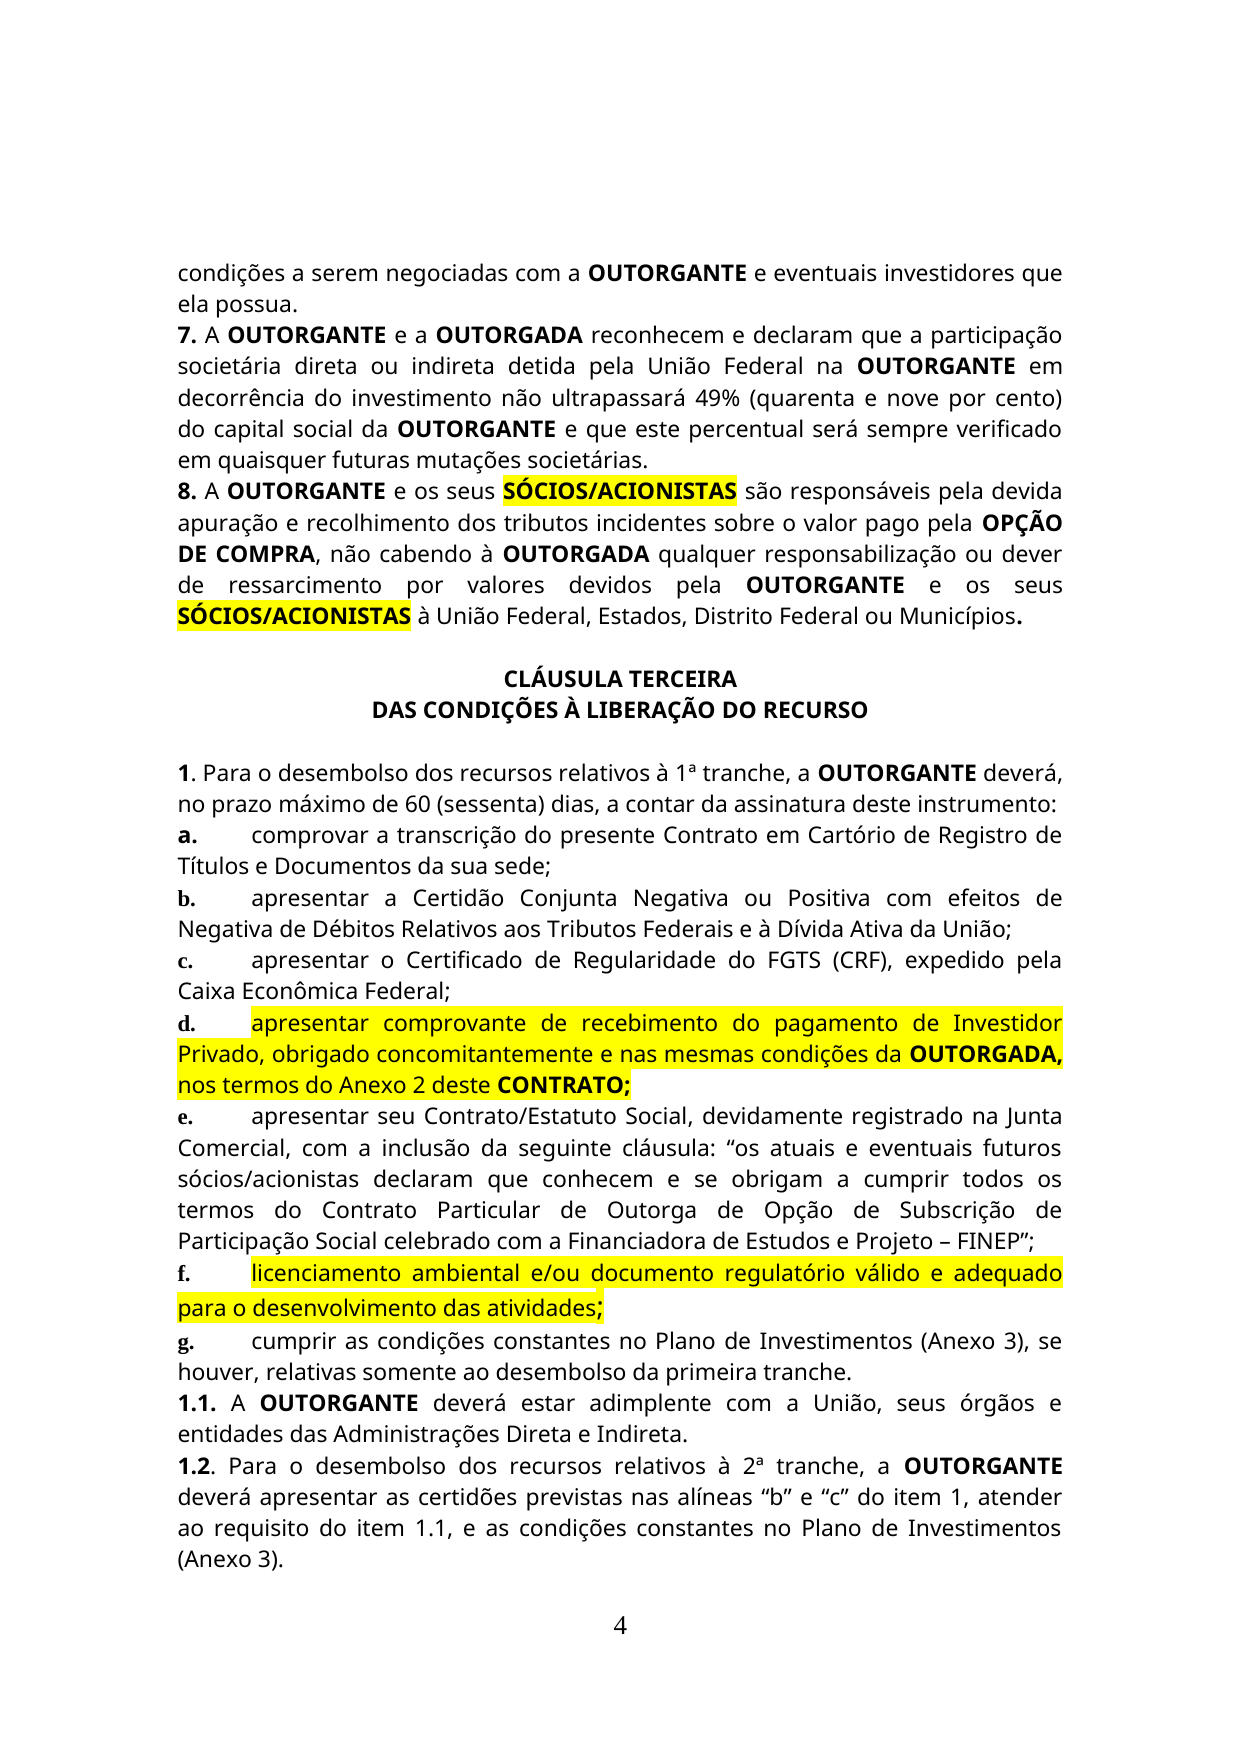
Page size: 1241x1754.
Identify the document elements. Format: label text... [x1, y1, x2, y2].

list apresentar seu Contrato/Estatuto Social, devidamente registrado na Junta Comercial, com a inclusão da seguinte cláusula: “os atuais e eventuais futuros sócios/acionistas declaram que conhecem e se obrigam a cumprir todos os termos do Contrato Particular de Outorga de Opção de Subscrição de Participação Social celebrado com a Financiadora de Estudos e Projeto – FINEP”; [177, 1100, 1063, 1256]
text condições a serem negociadas com a OUTORGANTE e eventuais investidores que ela possua. [177, 256, 1063, 319]
list apresentar a Certidão Conjunta Negativa ou Positiva com efeitos de Negativa de Débitos Relativos aos Tributos Federais e à Dívida Ativa da União; [177, 881, 1063, 944]
text 8. A OUTORGANTE e os seus SÓCIOS/ACIONISTAS são responsáveis pela devida apuração e recolhimento dos tributos incidentes sobre o valor pago pela OPÇÃO DE COMPRA, não cabendo à OUTORGADA qualquer responsabilização ou dever de ressarcimento por valores devidos pela OUTORGANTE e os seus SÓCIOS/ACIONISTAS à União Federal, Estados, Distrito Federal ou Municípios. [177, 475, 1063, 631]
text 1.2. Para o desembolso dos recursos relativos à 2ª tranche, a OUTORGANTE deverá apresentar as certidões previstas nas alíneas “b” e “c” do item 1, atender ao requisito do item 1.1, e as condições constantes no Plano de Investimentos (Anexo 3). [177, 1449, 1063, 1574]
list apresentar comprovante de recebimento do pagamento de Investidor Privado, obrigado concomitantemente e nas mesmas condições da OUTORGADA, nos termos do Anexo 2 deste CONTRATO; [177, 1006, 1063, 1100]
list comprovar a transcrição do presente Contrato em Cartório de Registro de Títulos e Documentos da sua sede; [177, 819, 1063, 881]
list licenciamento ambiental e/ou documento regulatório válido e adequado para o desenvolvimento das atividades; [177, 1256, 1063, 1324]
text 1.1. A OUTORGANTE deverá estar adimplente com a União, seus órgãos e entidades das Administrações Direta e Indireta. [177, 1387, 1063, 1449]
text 1. Para o desembolso dos recursos relativos à 1ª tranche, a OUTORGANTE deverá, no prazo máximo de 60 (sessenta) dias, a contar da assinatura deste instrumento: [177, 756, 1063, 819]
text 7. A OUTORGANTE e a OUTORGADA reconhecem e declaram que a participação societária direta ou indireta detida pela União Federal na OUTORGANTE em decorrência do investimento não ultrapassará 49% (quarenta e nove por cento) do capital social da OUTORGANTE e que este percentual será sempre verificado em quaisquer futuras mutações societárias. [177, 319, 1063, 475]
text DAS CONDIÇÕES À LIBERAÇÃO DO RECURSO [177, 694, 1063, 725]
list apresentar o Certificado de Regularidade do FGTS (CRF), expedido pela Caixa Econômica Federal; [177, 944, 1063, 1006]
list cumprir as condições constantes no Plano de Investimentos (Anexo 3), se houver, relativas somente ao desembolso da primeira tranche. [177, 1324, 1063, 1387]
text CLÁUSULA TERCEIRA [177, 663, 1063, 694]
